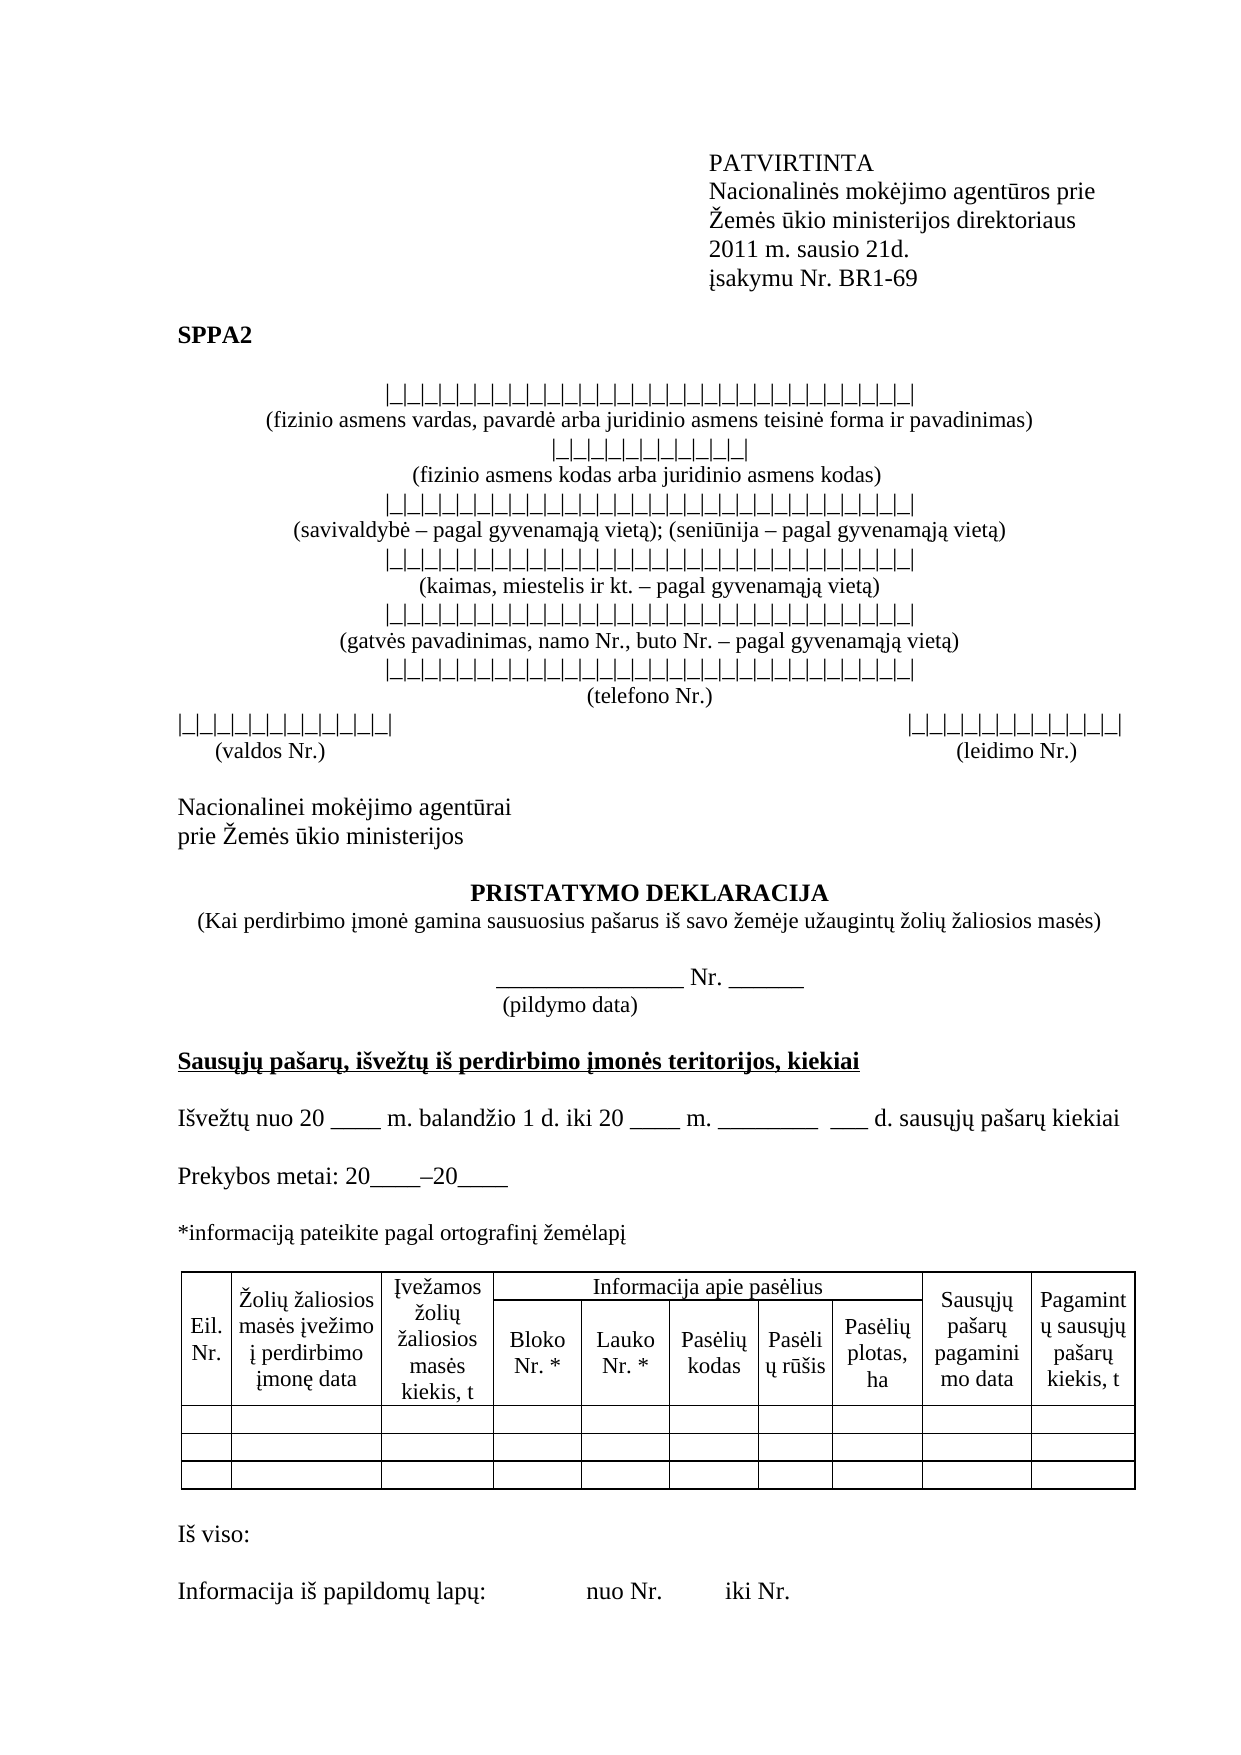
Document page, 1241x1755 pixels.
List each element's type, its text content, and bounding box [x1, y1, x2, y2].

table_header Eil. Nr. [182, 1273, 231, 1404]
text 2011 m. sausio 21d. [177, 234, 1122, 263]
table_cell Lauko Nr. * [582, 1301, 669, 1404]
text Informacija iš papildomų lapų: nuo Nr. iki Nr. [177, 1576, 1122, 1605]
text *informaciją pateikite pagal ortografinį žemėlapį [177, 1218, 1122, 1245]
text Nacionalinės mokėjimo agentūros prie [177, 176, 1122, 205]
table_cell [182, 1462, 186, 1488]
table_cell [1032, 1406, 1036, 1432]
text |_|_|_|_|_|_|_|_|_|_|_|_|_|_|_|_|_|_|_|_|_|_|_|_|_|_|_|_|_|_| [177, 543, 1122, 572]
table_cell [754, 1406, 758, 1432]
table_cell [377, 1462, 381, 1488]
text prie Žemės ūkio ministerijos [177, 821, 1122, 849]
table_cell [232, 1434, 236, 1460]
text |_|_|_|_|_|_|_|_|_|_|_|_|_|_|_|_|_|_|_|_|_|_|_|_|_|_|_|_|_|_| [177, 653, 1122, 682]
text įsakymu Nr. BR1-69 [177, 263, 1122, 291]
table_cell [828, 1406, 832, 1432]
text SPPA2 [177, 320, 1122, 349]
text Nacionalinei mokėjimo agentūrai [177, 792, 1122, 821]
table_cell Bloko Nr. * [494, 1301, 581, 1404]
table_cell [754, 1434, 758, 1460]
table_cell [1032, 1434, 1036, 1460]
table_cell [918, 1462, 922, 1488]
table_cell [923, 1434, 927, 1460]
text (kaimas, miestelis ir kt. – pagal gyvenamąją vietą) [177, 572, 1122, 598]
table_cell [382, 1462, 386, 1488]
table_cell [182, 1406, 186, 1432]
text (fizinio asmens vardas, pavardė arba juridinio asmens teisinė forma ir pavadinimas) [177, 406, 1122, 433]
table_cell [182, 1434, 186, 1460]
text (pildymo data) [502, 991, 1122, 1017]
text Sausųjų pašarų, išvežtų iš perdirbimo įmonės teritorijos, kiekiai [177, 1046, 1122, 1075]
table_cell [489, 1434, 493, 1460]
text _______________ Nr. ______ [177, 962, 1122, 991]
text Prekybos metai: 20____–20____ [177, 1161, 1122, 1190]
table_cell [828, 1462, 832, 1488]
text |_|_|_|_|_|_|_|_|_|_|_|_|_|_|_|_|_|_|_|_|_|_|_|_|_|_|_|_|_|_| [177, 378, 1122, 406]
table_cell [918, 1434, 922, 1460]
table_cell [489, 1462, 493, 1488]
text |_|_|_|_|_|_|_|_|_|_|_|_| |_|_|_|_|_|_|_|_|_|_|_|_| [177, 708, 1122, 737]
text PATVIRTINTA [177, 148, 1122, 176]
table_cell [227, 1434, 231, 1460]
table_cell [828, 1434, 832, 1460]
table_cell [227, 1462, 231, 1488]
text Iš viso: [177, 1519, 1122, 1547]
text |_|_|_|_|_|_|_|_|_|_|_|_|_|_|_|_|_|_|_|_|_|_|_|_|_|_|_|_|_|_| [177, 488, 1122, 517]
table_cell [489, 1406, 493, 1432]
text (gatvės pavadinimas, namo Nr., buto Nr. – pagal gyvenamąją vietą) [177, 627, 1122, 653]
text |_|_|_|_|_|_|_|_|_|_|_| [177, 433, 1122, 461]
table_cell [227, 1406, 231, 1432]
table_cell Pasėlių plotas, ha [833, 1301, 922, 1404]
table_cell [577, 1434, 581, 1460]
table_cell [923, 1406, 927, 1432]
text PRISTATYMO DEKLARACIJA [177, 878, 1122, 907]
table_cell [232, 1462, 236, 1488]
table_cell [382, 1406, 386, 1432]
table_header Pagamintų sausųjų pašarų kiekis, t [1032, 1273, 1134, 1404]
text (fizinio asmens kodas arba juridinio asmens kodas) [177, 461, 1122, 488]
table_cell [1027, 1462, 1031, 1488]
table_cell [232, 1406, 236, 1432]
table_cell [1027, 1406, 1031, 1432]
table_cell [665, 1434, 669, 1460]
text (valdos Nr.) (leidimo Nr.) [215, 737, 1122, 763]
table_cell [577, 1406, 581, 1432]
table_cell [577, 1462, 581, 1488]
table_header Žolių žaliosios masės įvežimo į perdirbimo įmonę data [232, 1273, 381, 1404]
table_cell [665, 1406, 669, 1432]
table_cell Pasėlių rūšis [759, 1301, 832, 1404]
table_header Sausųjų pašarų pagaminimo data [923, 1273, 1031, 1404]
table_cell [582, 1434, 586, 1460]
table_cell [1032, 1462, 1036, 1488]
table_cell [918, 1406, 922, 1432]
text Išvežtų nuo 20 ____ m. balandžio 1 d. iki 20 ____ m. ________ ___ d. sausųjų pašarų kiekiai [177, 1103, 1122, 1132]
table_cell [377, 1434, 381, 1460]
text (savivaldybė – pagal gyvenamąją vietą); (seniūnija – pagal gyvenamąją vietą) [177, 517, 1122, 543]
text Žemės ūkio ministerijos direktoriaus [177, 205, 1122, 234]
text |_|_|_|_|_|_|_|_|_|_|_|_|_|_|_|_|_|_|_|_|_|_|_|_|_|_|_|_|_|_| [177, 598, 1122, 627]
text (telefono Nr.) [177, 682, 1122, 708]
table_cell [582, 1462, 586, 1488]
table_cell [377, 1406, 381, 1432]
table_cell [923, 1462, 927, 1488]
table_cell [665, 1462, 669, 1488]
text (Kai perdirbimo įmonė gamina sausuosius pašarus iš savo žemėje užaugintų žolių žaliosios masės) [177, 907, 1122, 933]
table_cell [1027, 1434, 1031, 1460]
table_cell [582, 1406, 586, 1432]
table_cell [754, 1462, 758, 1488]
table_cell [382, 1434, 386, 1460]
table_cell Pasėlių kodas [670, 1301, 758, 1404]
